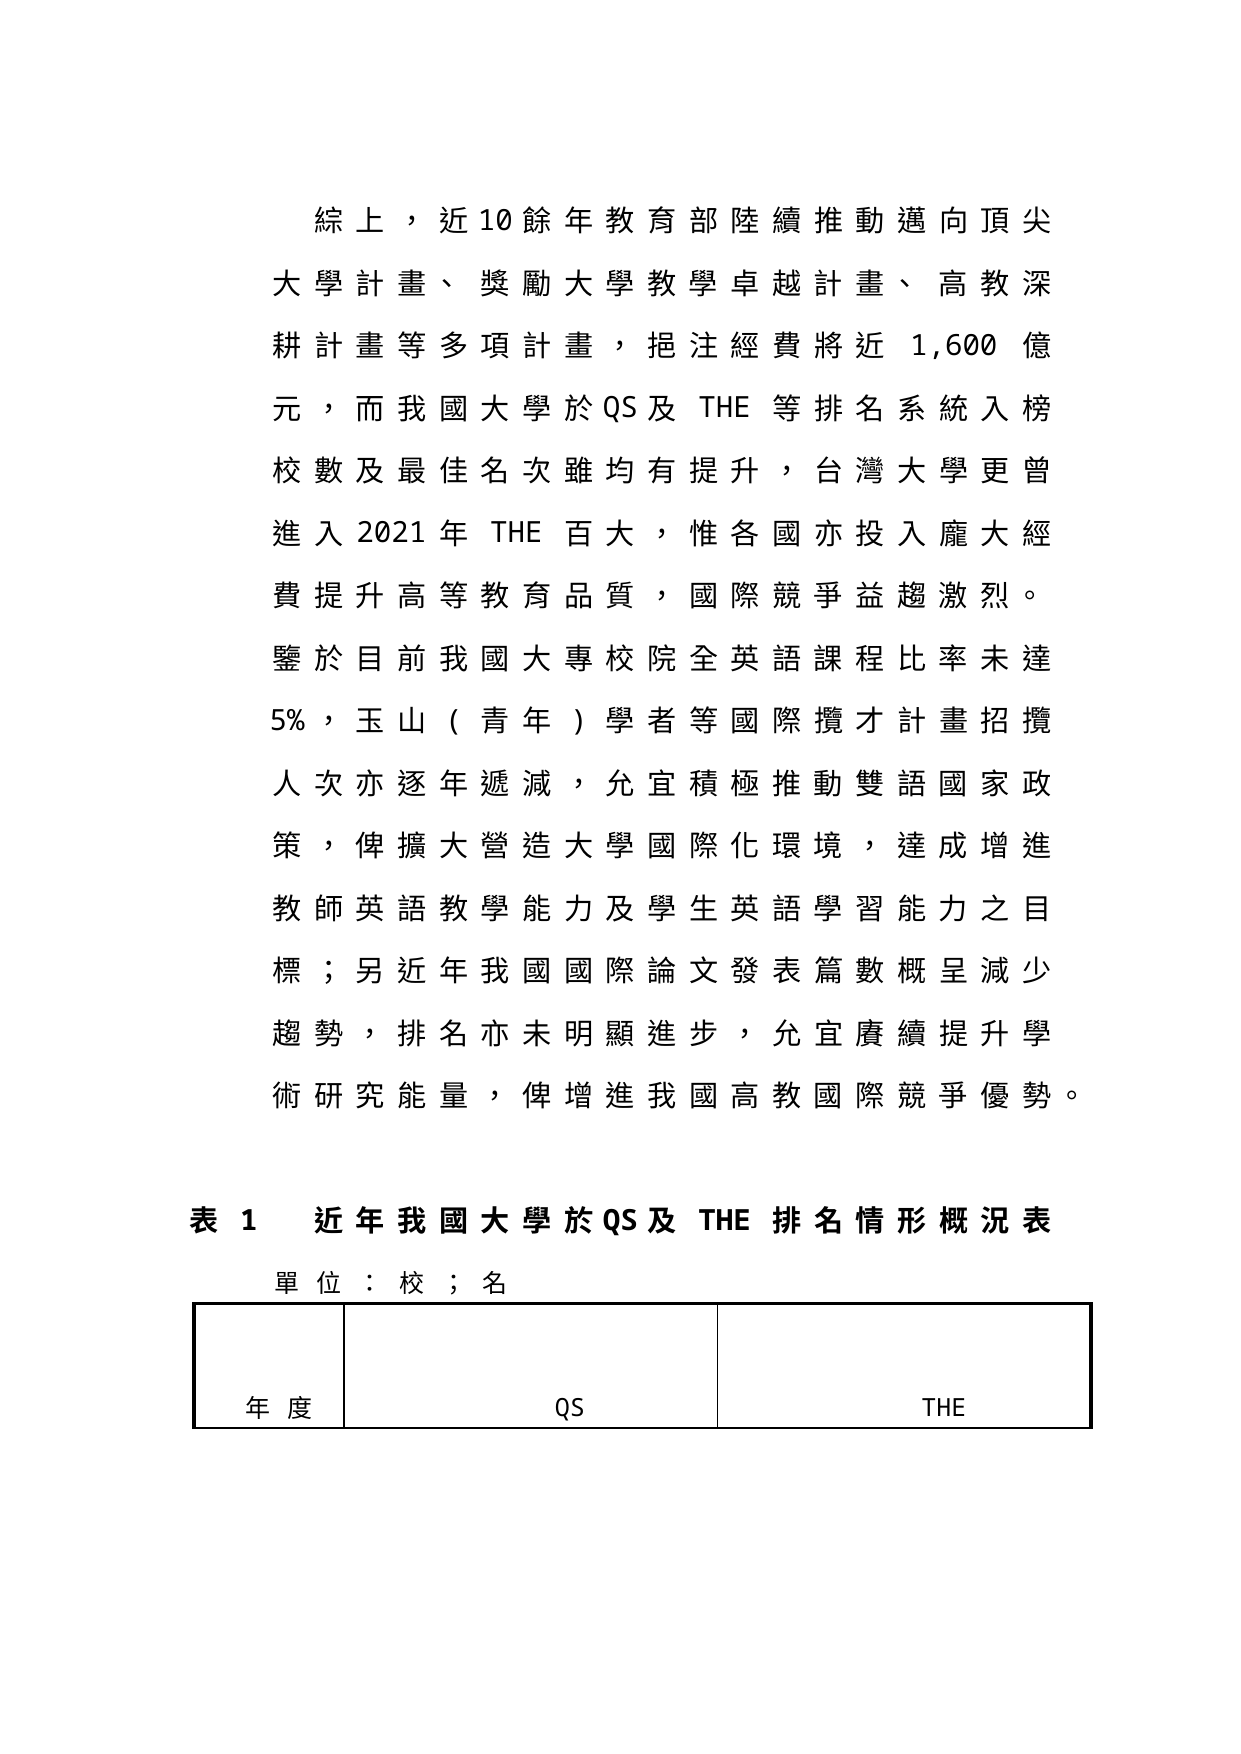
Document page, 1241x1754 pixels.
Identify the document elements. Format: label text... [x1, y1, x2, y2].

table_header THE [718, 1305, 1089, 1427]
table_header 年度 [196, 1305, 343, 1427]
table_header QS [345, 1305, 717, 1427]
text 綜上，近10餘年教育部陸續推動邁向頂尖大學計畫、獎勵大學教學卓越計畫、高教深耕計畫等多項計畫，挹注經費將近1,600億元，而我國大學於QS及THE等排名系統入榜校數及最佳名次雖均有提升，台灣大學更曾進入2021年THE百大，惟各國亦投入龐大經費提升高等教育品質，國際競爭益趨激烈。鑒於目前我國大專校院全英語課程比率未達5%，玉山(青年)學者等國際攬才計畫招攬人次亦逐年遞減，允宜積極推動雙語國家政策，俾擴大營造大學國際化環境，達成增進教師英語教學能力及學生英語學習能力之目標；另近年我國國際論文發表篇數概呈減少趨勢，排名亦未明顯進步，允宜賡續提升學術研究能量，俾增進我國高教國際競爭優勢。 [242, 177, 1058, 1115]
text 表1 近年我國大學於QS及THE排名情形概況表 單位：校；名 [183, 1177, 1058, 1302]
